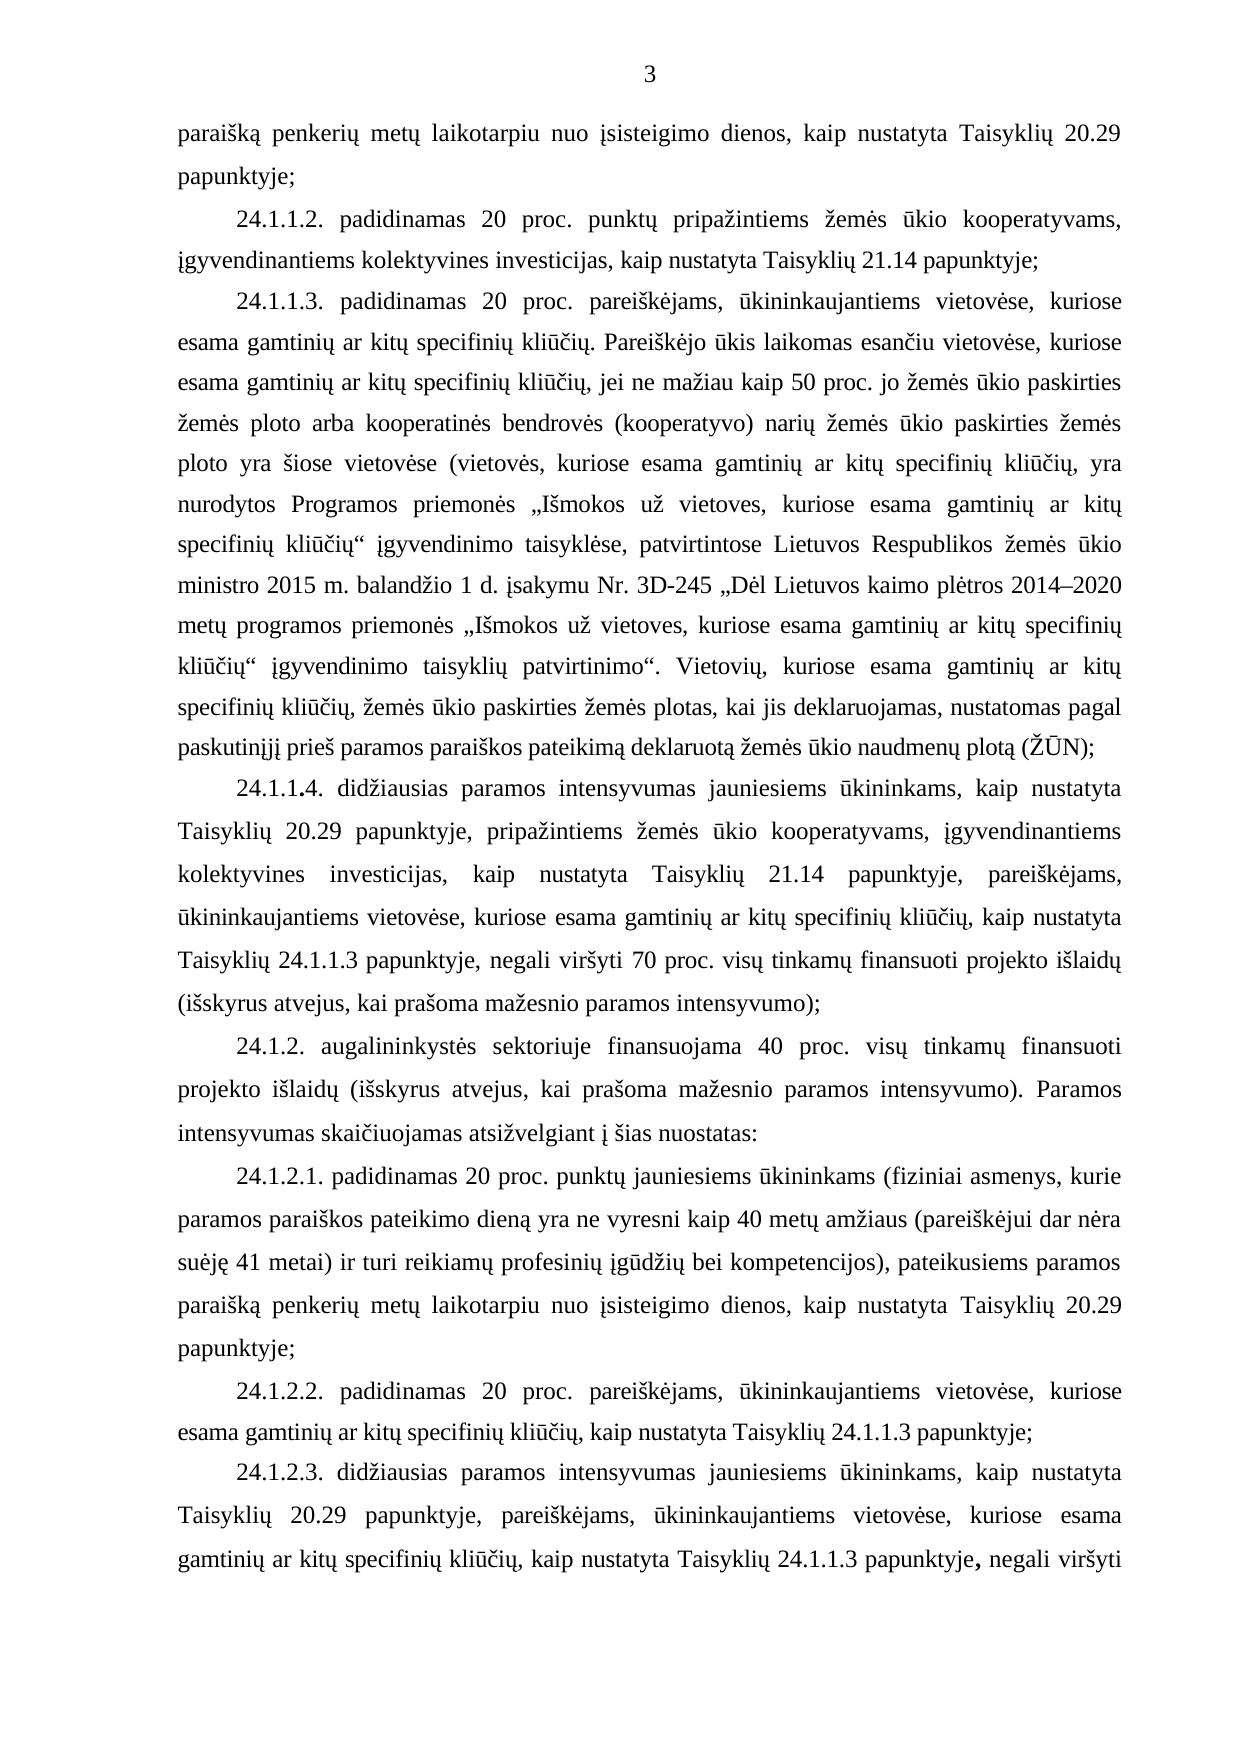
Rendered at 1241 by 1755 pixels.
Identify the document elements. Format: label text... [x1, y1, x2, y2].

text paraišką penkerių metų laikotarpiu nuo įsisteigimo dienos, kaip nustatyta Taisyklių 20.29 papunktyje; [177, 118, 1122, 190]
text 24.1.1.4. didžiausias paramos intensyvumas jauniesiems ūkininkams, kaip nustatyta Taisyklių 20.29 papunktyje, pripažintiems žemės ūkio kooperatyvams, įgyvendinantiems kolektyvines investicijas, kaip nustatyta Taisyklių 21.14 papunktyje, pareiškėjams, ūkininkaujantiems vietovėse, kuriose esama gamtinių ar kitų specifinių kliūčių, kaip nustatyta Taisyklių 24.1.1.3 papunktyje, negali viršyti 70 proc. visų tinkamų finansuoti projekto išlaidų (išskyrus atvejus, kai prašoma mažesnio paramos intensyvumo); [177, 773, 1122, 1017]
text 24.1.2.1. padidinamas 20 proc. punktų jauniesiems ūkininkams (fiziniai asmenys, kurie paramos paraiškos pateikimo dieną yra ne vyresni kaip 40 metų amžiaus (pareiškėjui dar nėra suėję 41 metai) ir turi reikiamų profesinių įgūdžių bei kompetencijos), pateikusiems paramos paraišką penkerių metų laikotarpiu nuo įsisteigimo dienos, kaip nustatyta Taisyklių 20.29 papunktyje; [177, 1161, 1122, 1362]
text 24.1.2. augalininkystės sektoriuje finansuojama 40 proc. visų tinkamų finansuoti projekto išlaidų (išskyrus atvejus, kai prašoma mažesnio paramos intensyvumo). Paramos intensyvumas skaičiuojamas atsižvelgiant į šias nuostatas: [177, 1031, 1122, 1146]
text 24.1.1.2. padidinamas 20 proc. punktų pripažintiems žemės ūkio kooperatyvams, įgyvendinantiems kolektyvines investicijas, kaip nustatyta Taisyklių 21.14 papunktyje; [177, 204, 1122, 274]
text 24.1.2.2. padidinamas 20 proc. pareiškėjams, ūkininkaujantiems vietovėse, kuriose esama gamtinių ar kitų specifinių kliūčių, kaip nustatyta Taisyklių 24.1.1.3 papunktyje; [177, 1376, 1122, 1446]
text 24.1.1.3. padidinamas 20 proc. pareiškėjams, ūkininkaujantiems vietovėse, kuriose esama gamtinių ar kitų specifinių kliūčių. Pareiškėjo ūkis laikomas esančiu vietovėse, kuriose esama gamtinių ar kitų specifinių kliūčių, jei ne mažiau kaip 50 proc. jo žemės ūkio paskirties žemės ploto arba kooperatinės bendrovės (kooperatyvo) narių žemės ūkio paskirties žemės ploto yra šiose vietovėse (vietovės, kuriose esama gamtinių ar kitų specifinių kliūčių, yra nurodytos Programos priemonės „Išmokos už vietoves, kuriose esama gamtinių ar kitų specifinių kliūčių“ įgyvendinimo taisyklėse, patvirtintose Lietuvos Respublikos žemės ūkio ministro 2015 m. balandžio 1 d. įsakymu Nr. 3D-245 „Dėl Lietuvos kaimo plėtros 2014–2020 metų programos priemonės „Išmokos už vietoves, kuriose esama gamtinių ar kitų specifinių kliūčių“ įgyvendinimo taisyklių patvirtinimo“. Vietovių, kuriose esama gamtinių ar kitų specifinių kliūčių, žemės ūkio paskirties žemės plotas, kai jis deklaruojamas, nustatomas pagal paskutinįjį prieš paramos paraiškos pateikimą deklaruotą žemės ūkio naudmenų plotą (ŽŪN); [177, 286, 1122, 761]
text 24.1.2.3. didžiausias paramos intensyvumas jauniesiems ūkininkams, kaip nustatyta Taisyklių 20.29 papunktyje, pareiškėjams, ūkininkaujantiems vietovėse, kuriose esama gamtinių ar kitų specifinių kliūčių, kaip nustatyta Taisyklių 24.1.1.3 papunktyje, negali viršyti [177, 1457, 1122, 1572]
